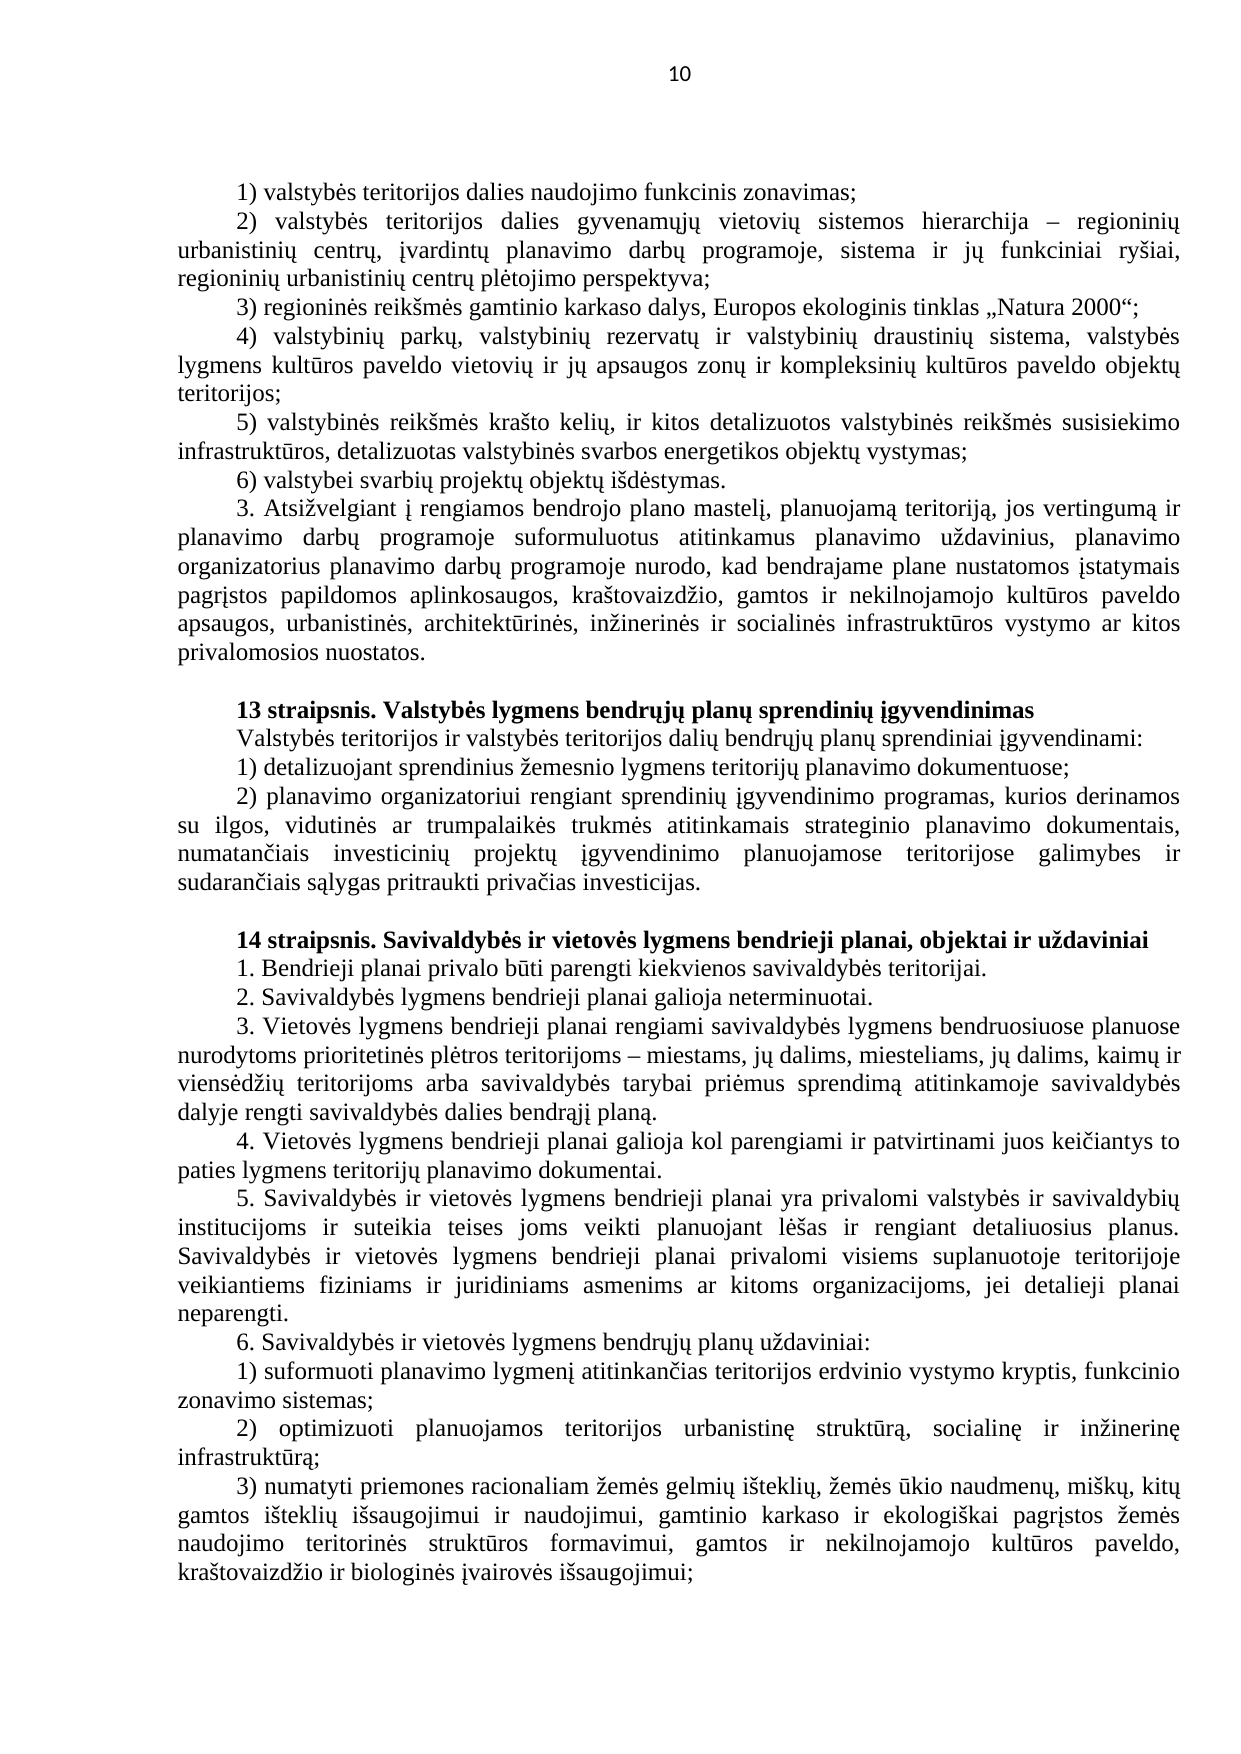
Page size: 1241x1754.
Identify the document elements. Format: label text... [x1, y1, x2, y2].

text 5. Savivaldybės ir vietovės lygmens bendrieji planai yra privalomi valstybės ir savivaldybių institucijoms ir suteikia teises joms veikti planuojant lėšas ir rengiant detaliuosius planus. Savivaldybės ir vietovės lygmens bendrieji planai privalomi visiems suplanuotoje teritorijoje veikiantiems fiziniams ir juridiniams asmenims ar kitoms organizacijoms, jei detalieji planai neparengti. [177, 1183, 1181, 1327]
text 1) valstybės teritorijos dalies naudojimo funkcinis zonavimas; [177, 177, 1181, 206]
text 2) planavimo organizatoriui rengiant sprendinių įgyvendinimo programas, kurios derinamos su ilgos, vidutinės ar trumpalaikės trukmės atitinkamais strateginio planavimo dokumentais, numatančiais investicinių projektų įgyvendinimo planuojamose teritorijose galimybes ir sudarančiais sąlygas pritraukti privačias investicijas. [177, 781, 1181, 896]
text 3) regioninės reikšmės gamtinio karkaso dalys, Europos ekologinis tinklas „Natura 2000“; [177, 292, 1181, 321]
text 2) valstybės teritorijos dalies gyvenamųjų vietovių sistemos hierarchija – regioninių urbanistinių centrų, įvardintų planavimo darbų programoje, sistema ir jų funkciniai ryšiai, regioninių urbanistinių centrų plėtojimo perspektyva; [177, 206, 1181, 292]
text 14 straipsnis. Savivaldybės ir vietovės lygmens bendrieji planai, objektai ir uždaviniai [177, 925, 1181, 953]
text 2. Savivaldybės lygmens bendrieji planai galioja neterminuotai. [177, 982, 1181, 1011]
text 1) detalizuojant sprendinius žemesnio lygmens teritorijų planavimo dokumentuose; [177, 752, 1181, 781]
text Valstybės teritorijos ir valstybės teritorijos dalių bendrųjų planų sprendiniai įgyvendinami: [177, 723, 1181, 752]
text 13 straipsnis. Valstybės lygmens bendrųjų planų sprendinių įgyvendinimas [177, 695, 1181, 723]
text 5) valstybinės reikšmės krašto kelių, ir kitos detalizuotos valstybinės reikšmės susisiekimo infrastruktūros, detalizuotas valstybinės svarbos energetikos objektų vystymas; [177, 407, 1181, 465]
text 3) numatyti priemones racionaliam žemės gelmių išteklių, žemės ūkio naudmenų, miškų, kitų gamtos išteklių išsaugojimui ir naudojimui, gamtinio karkaso ir ekologiškai pagrįstos žemės naudojimo teritorinės struktūros formavimui, gamtos ir nekilnojamojo kultūros paveldo, kraštovaizdžio ir biologinės įvairovės išsaugojimui; [177, 1471, 1181, 1586]
text 4. Vietovės lygmens bendrieji planai galioja kol parengiami ir patvirtinami juos keičiantys to paties lygmens teritorijų planavimo dokumentai. [177, 1126, 1181, 1183]
text 3. Vietovės lygmens bendrieji planai rengiami savivaldybės lygmens bendruosiuose planuose nurodytoms prioritetinės plėtros teritorijoms – miestams, jų dalims, miesteliams, jų dalims, kaimų ir viensėdžių teritorijoms arba savivaldybės tarybai priėmus sprendimą atitinkamoje savivaldybės dalyje rengti savivaldybės dalies bendrąjį planą. [177, 1011, 1181, 1126]
text 6) valstybei svarbių projektų objektų išdėstymas. [177, 465, 1181, 493]
text 1. Bendrieji planai privalo būti parengti kiekvienos savivaldybės teritorijai. [177, 953, 1181, 982]
text 1) suformuoti planavimo lygmenį atitinkančias teritorijos erdvinio vystymo kryptis, funkcinio zonavimo sistemas; [177, 1356, 1181, 1413]
text 2) optimizuoti planuojamos teritorijos urbanistinę struktūrą, socialinę ir inžinerinę infrastruktūrą; [177, 1413, 1181, 1471]
text 3. Atsižvelgiant į rengiamos bendrojo plano mastelį, planuojamą teritoriją, jos vertingumą ir planavimo darbų programoje suformuluotus atitinkamus planavimo uždavinius, planavimo organizatorius planavimo darbų programoje nurodo, kad bendrajame plane nustatomos įstatymais pagrįstos papildomos aplinkosaugos, kraštovaizdžio, gamtos ir nekilnojamojo kultūros paveldo apsaugos, urbanistinės, architektūrinės, inžinerinės ir socialinės infrastruktūros vystymo ar kitos privalomosios nuostatos. [177, 493, 1181, 666]
text 4) valstybinių parkų, valstybinių rezervatų ir valstybinių draustinių sistema, valstybės lygmens kultūros paveldo vietovių ir jų apsaugos zonų ir kompleksinių kultūros paveldo objektų teritorijos; [177, 321, 1181, 407]
text 6. Savivaldybės ir vietovės lygmens bendrųjų planų uždaviniai: [177, 1327, 1181, 1356]
